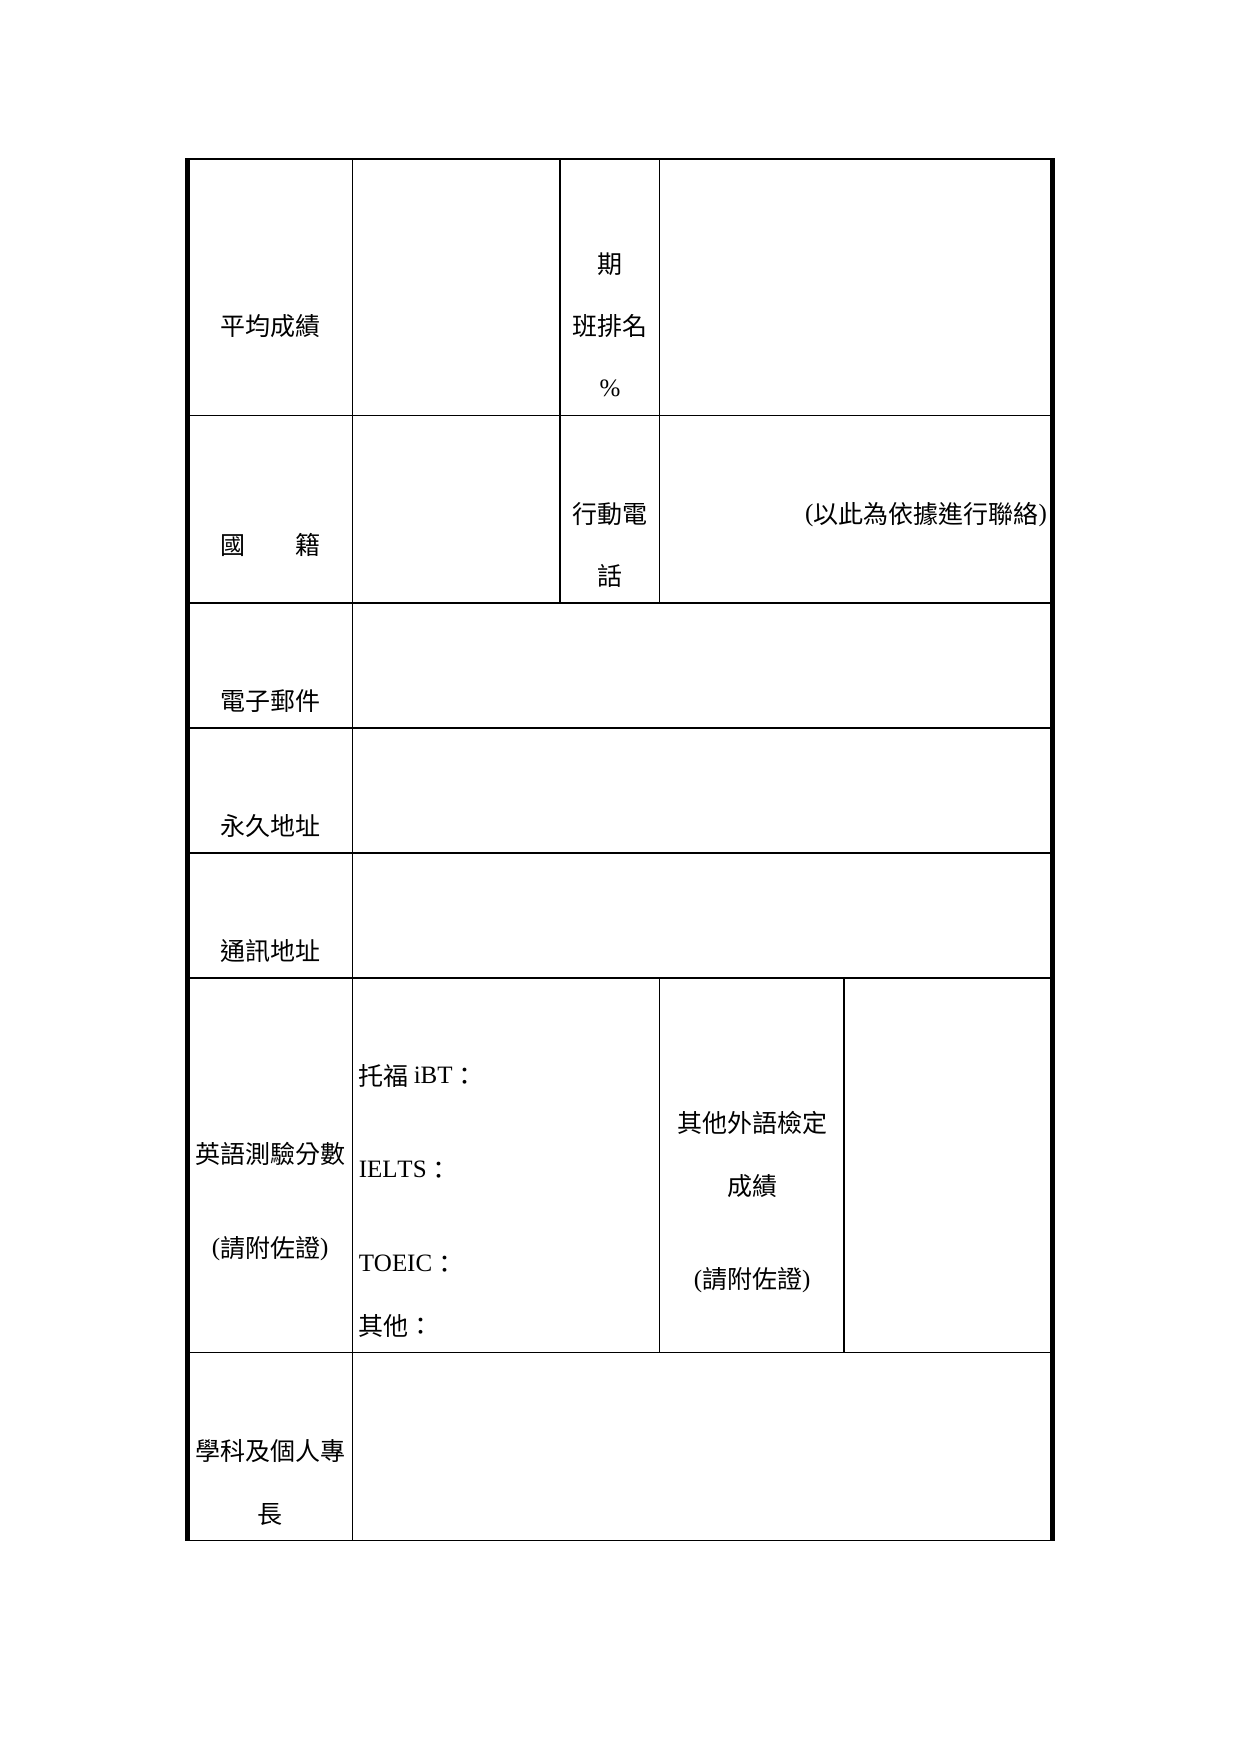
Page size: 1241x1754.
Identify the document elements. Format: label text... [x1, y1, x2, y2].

table_cell 期 班排名% [561, 160, 659, 414]
table_cell [845, 979, 1050, 1352]
table_cell [660, 160, 1050, 414]
table_cell [353, 729, 1050, 852]
table_cell 英語測驗分數 (請附佐證) [190, 979, 352, 1352]
table_cell 國 籍 [190, 416, 352, 602]
table_cell 平均成績 [190, 160, 352, 414]
table_cell 永久地址 [190, 729, 352, 852]
table_cell [353, 1353, 1050, 1539]
table_cell [353, 854, 1050, 977]
table_cell (以此為依據進行聯絡) [660, 416, 1050, 602]
table_cell 學科及個人專長 [190, 1353, 352, 1539]
table_cell [353, 604, 1050, 727]
table_cell 托福iBT： IELTS： TOEIC： 其他： [353, 979, 659, 1352]
table_cell 行動電話 [561, 416, 659, 602]
table_cell 通訊地址 [190, 854, 352, 977]
table_cell [353, 160, 559, 414]
table_cell 電子郵件 [190, 604, 352, 727]
table_cell [353, 416, 559, 602]
table_cell 其他外語檢定成績 (請附佐證) [660, 979, 843, 1352]
